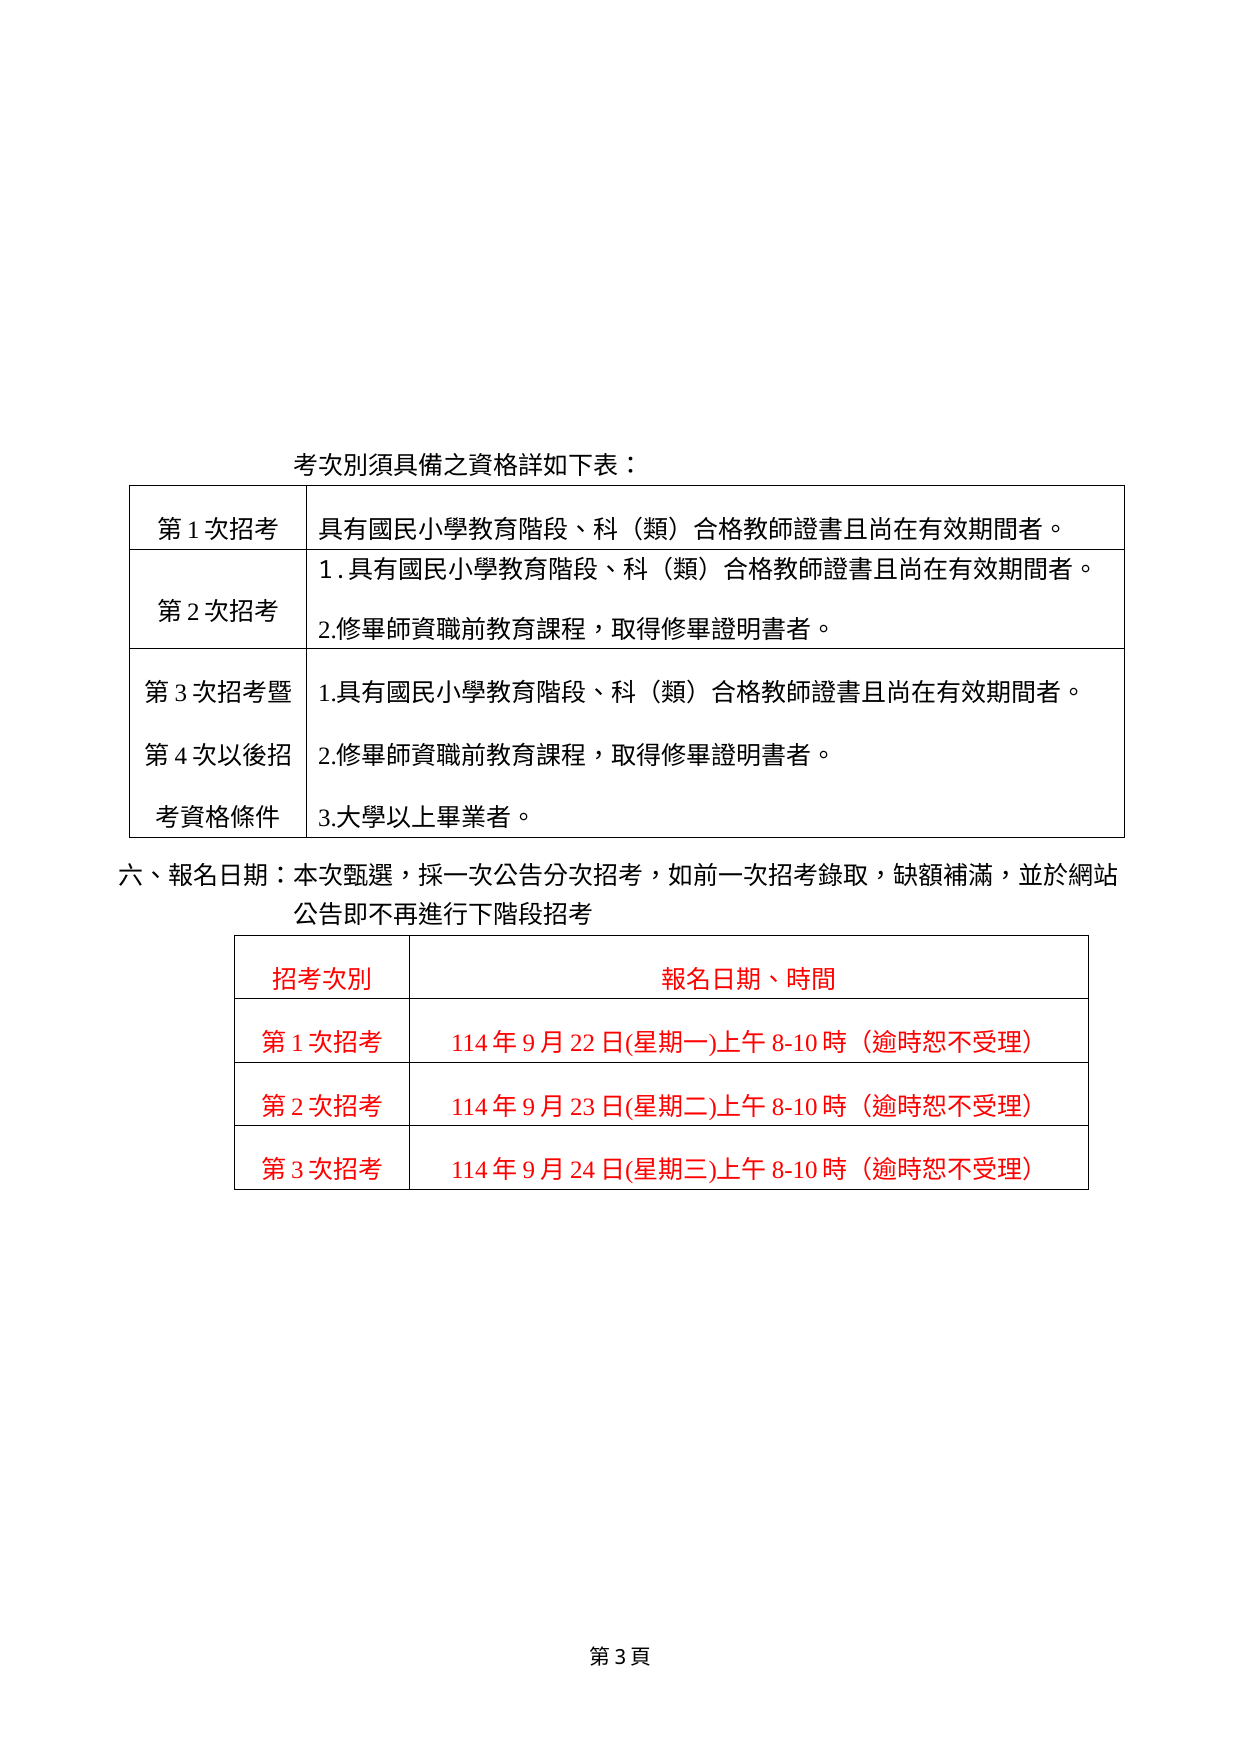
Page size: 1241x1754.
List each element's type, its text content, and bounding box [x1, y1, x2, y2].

table_cell 第2次招考 [130, 550, 306, 648]
table_cell 第2次招考 [235, 1063, 409, 1125]
text 六、報名日期：本次甄選，採一次公告分次招考，如前一次招考錄取，缺額補滿，並於網站公告即不再進行下階段招考 [118, 855, 1122, 931]
table_cell 114年9月24日(星期三)上午8-10時（逾時恕不受理） [410, 1126, 1088, 1189]
table_cell 1.具有國民小學教育階段、科（類）合格教師證書且尚在有效期間者。 2.修畢師資職前教育課程，取得修畢證明書者。 3.大學以上畢業者。 [307, 649, 1124, 837]
text 考次別須具備之資格詳如下表： [162, 445, 1122, 481]
table_cell 114年9月22日(星期一)上午8-10時（逾時恕不受理） [410, 999, 1088, 1062]
table_header 具有國民小學教育階段、科（類）合格教師證書且尚在有效期間者。 [307, 486, 1124, 548]
table_cell 第1次招考 [235, 999, 409, 1062]
table_cell 第3次招考 [235, 1126, 409, 1189]
table_cell 1.具有國民小學教育階段、科（類）合格教師證書且尚在有效期間者。 2.修畢師資職前教育課程，取得修畢證明書者。 [307, 550, 1124, 648]
table_header 報名日期、時間 [410, 936, 1088, 998]
table_cell 第3次招考暨 第4次以後招考資格條件 [130, 649, 306, 837]
table_header 第1次招考 [130, 486, 306, 548]
table_cell 114年9月23日(星期二)上午8-10時（逾時恕不受理） [410, 1063, 1088, 1125]
table_header 招考次別 [235, 936, 409, 998]
